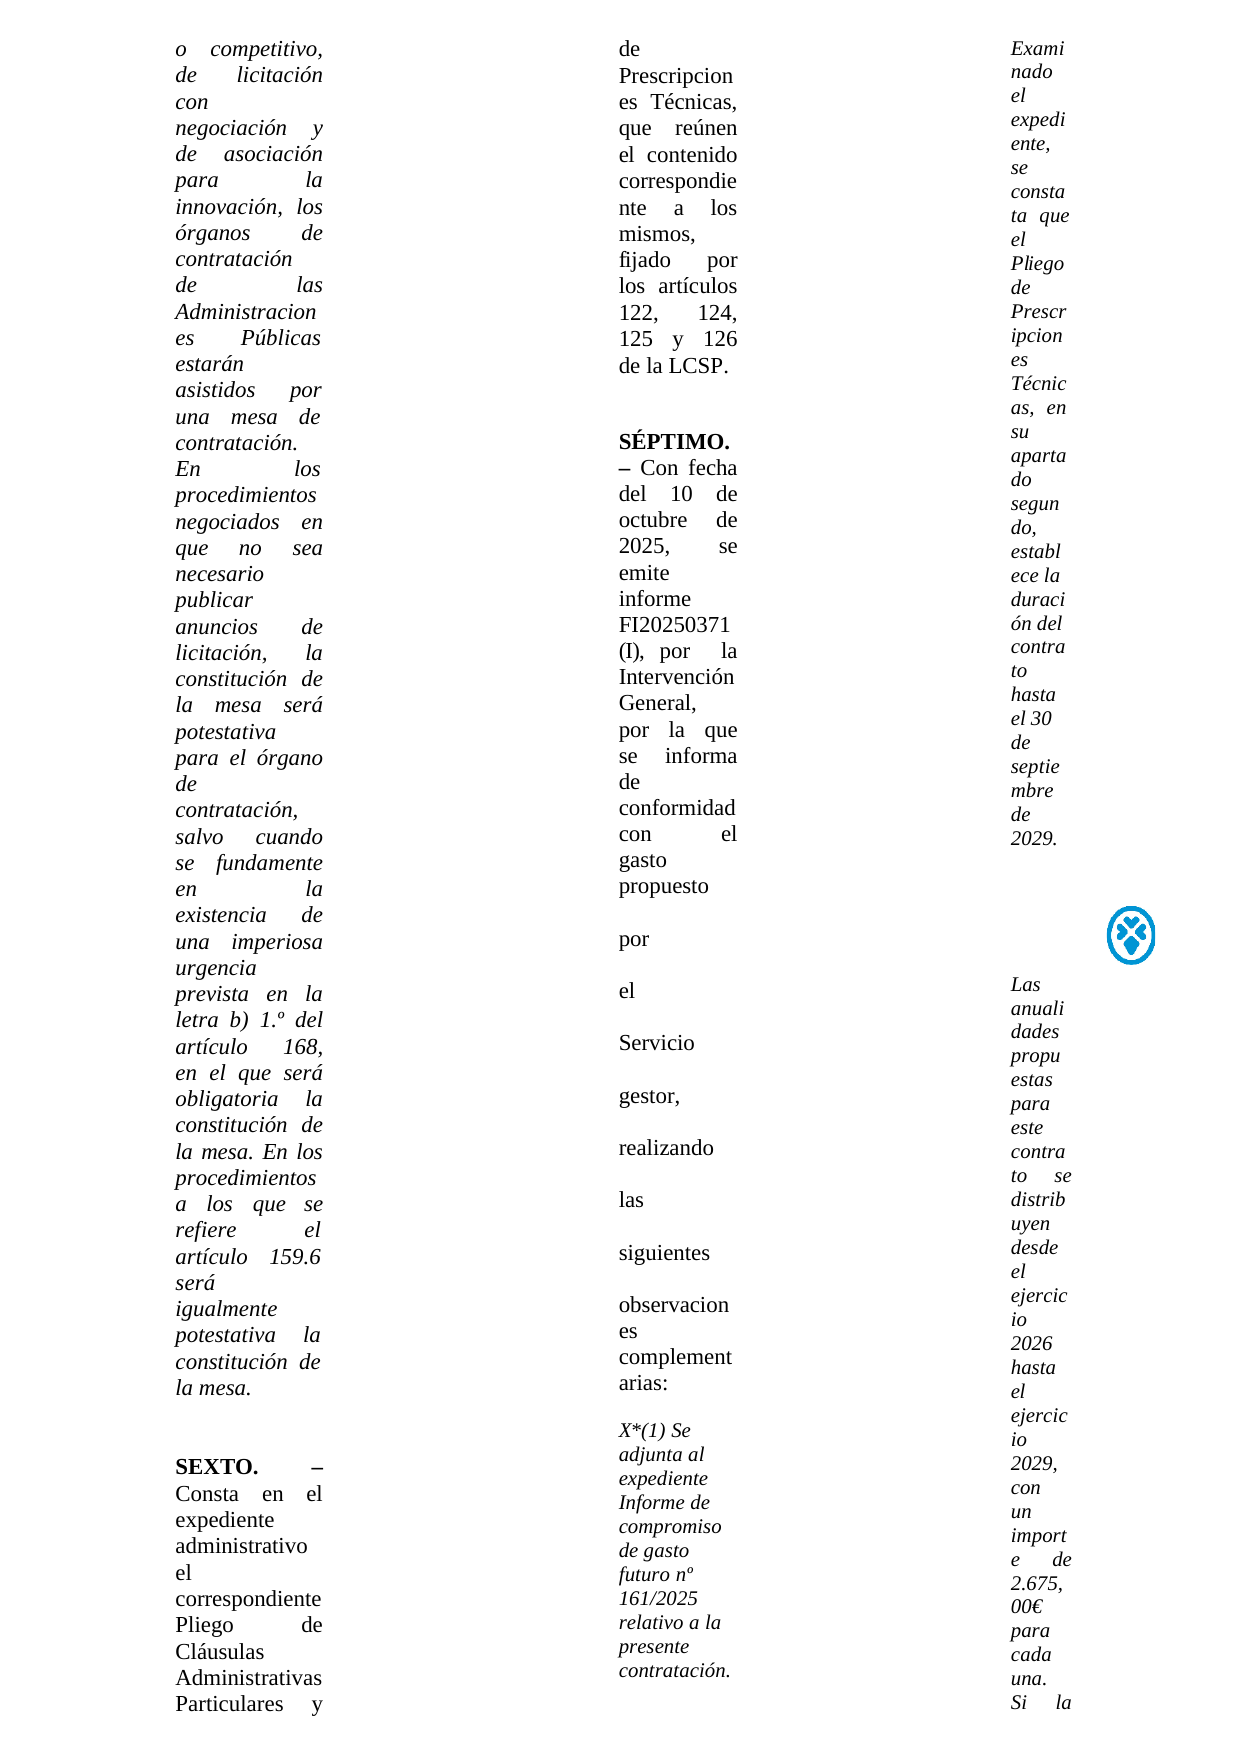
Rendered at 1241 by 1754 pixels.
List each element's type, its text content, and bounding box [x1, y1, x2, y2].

text Las anualidades propuestas para este contrato se distribuyen desde el ejercicio 2026 hasta el ejercicio 2029, con un importe de 2.675,00€ para cada una. Si la [1011, 972, 1072, 1714]
text Examinado el expediente, se constata que el Pliego de Prescripciones Técnicas, en su apartado segundo, establece la duración del contrato hasta el 30 de septiembre de 2029. [1011, 36, 1072, 850]
text SEXTO. – Consta en el expediente administrativo el correspondiente Pliego de Cláusulas Administrativas Particulares y [175, 1453, 323, 1717]
text de Prescripciones Técnicas, que reúnen el contenido correspondiente a los mismos, fijado por los artículos 122, 124, 125 y 126 de la LCSP. [618, 36, 737, 378]
text X*(1) Se adjunta al expediente Informe de compromiso de gasto futuro nº 161/2025 relativo a la presente contratación. [618, 1418, 737, 1682]
text SÉPTIMO. – Con fecha del 10 de octubre de 2025, se emite informe FI20250371 (I), por la Intervención General, por la que se informa de conformidad con el gasto propuesto por el Servicio gestor, realizando las siguientes observaciones complementarias: [618, 428, 737, 1396]
text o competitivo, de licitación con negociación y de asociación para la innovación, los órganos de contratación de las Administraciones Públicas estarán asistidos por una mesa de contratación. En los procedimientos negociados en que no sea necesario publicar anuncios de licitación, la constitución de la mesa será potestativa para el órgano de contratación, salvo cuando se fundamente en la existencia de una imperiosa urgencia prevista en la letra b) 1.º del artículo 168, en el que será obligatoria la constitución de la mesa. En los procedimientos a los que se refiere el artículo 159.6 será igualmente potestativa la constitución de la mesa. [175, 36, 323, 1401]
